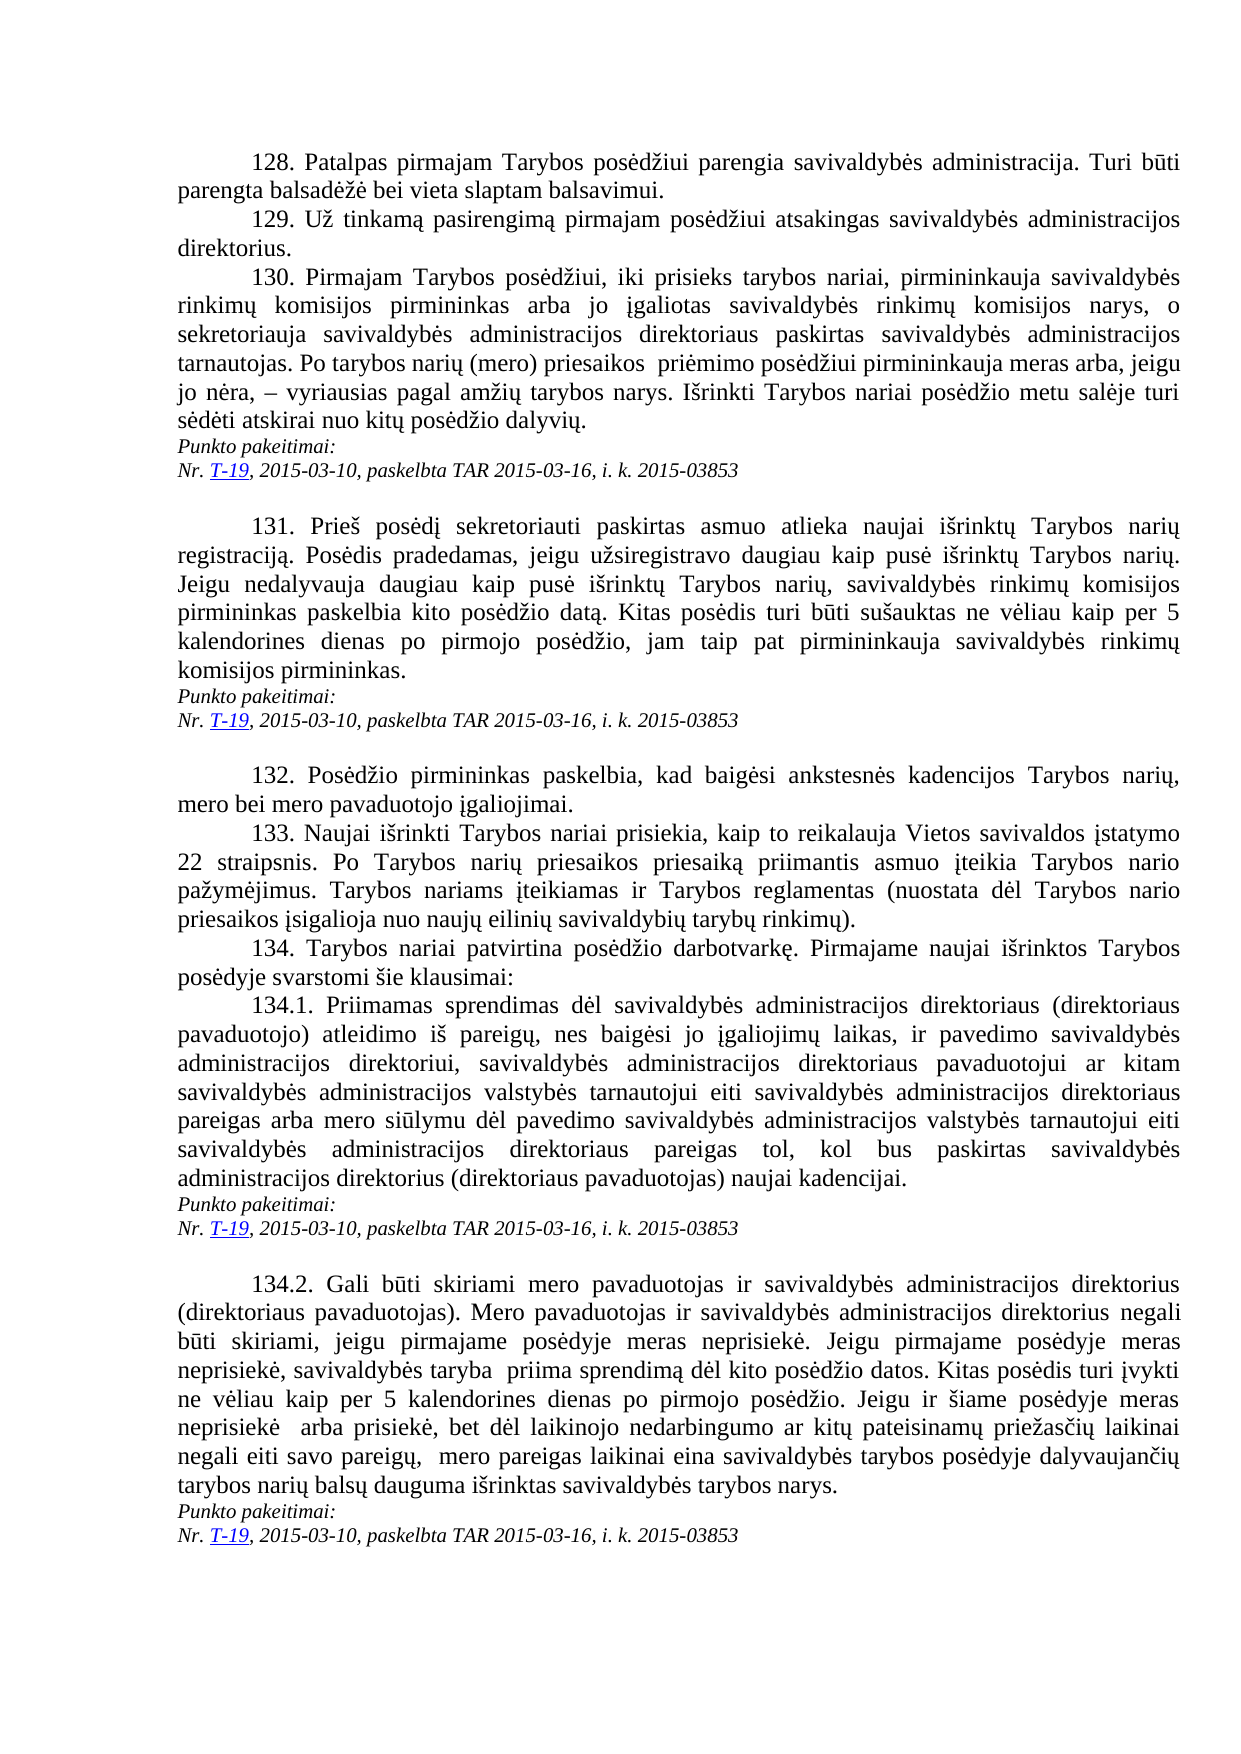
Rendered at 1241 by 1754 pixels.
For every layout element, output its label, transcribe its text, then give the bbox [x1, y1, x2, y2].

text Nr. T-19, 2015-03-10, paskelbta TAR 2015-03-16, i. k. 2015-03853 [177, 1523, 1181, 1547]
text Nr. T-19, 2015-03-10, paskelbta TAR 2015-03-16, i. k. 2015-03853 [177, 458, 1181, 482]
text Nr. T-19, 2015-03-10, paskelbta TAR 2015-03-16, i. k. 2015-03853 [177, 1216, 1181, 1240]
text Punkto pakeitimai: [177, 1499, 1181, 1523]
text 133. Naujai išrinkti Tarybos nariai prisiekia, kaip to reikalauja Vietos savivaldos įstatymo 22 straipsnis. Po Tarybos narių priesaikos priesaiką priimantis asmuo įteikia Tarybos nario pažymėjimus. Tarybos nariams įteikiamas ir Tarybos reglamentas (nuostata dėl Tarybos nario priesaikos įsigalioja nuo naujų eilinių savivaldybių tarybų rinkimų). [177, 818, 1181, 933]
text 128. Patalpas pirmajam Tarybos posėdžiui parengia savivaldybės administracija. Turi būti parengta balsadėžė bei vieta slaptam balsavimui. [177, 147, 1181, 204]
text 129. Už tinkamą pasirengimą pirmajam posėdžiui atsakingas savivaldybės administracijos direktorius. [177, 204, 1181, 262]
text 132. Posėdžio pirmininkas paskelbia, kad baigėsi ankstesnės kadencijos Tarybos narių, mero bei mero pavaduotojo įgaliojimai. [177, 761, 1181, 818]
text Punkto pakeitimai: [177, 684, 1181, 708]
text 134. Tarybos nariai patvirtina posėdžio darbotvarkę. Pirmajame naujai išrinktos Tarybos posėdyje svarstomi šie klausimai: [177, 933, 1181, 991]
text 131. Prieš posėdį sekretoriauti paskirtas asmuo atlieka naujai išrinktų Tarybos narių registraciją. Posėdis pradedamas, jeigu užsiregistravo daugiau kaip pusė išrinktų Tarybos narių. Jeigu nedalyvauja daugiau kaip pusė išrinktų Tarybos narių, savivaldybės rinkimų komisijos pirmininkas paskelbia kito posėdžio datą. Kitas posėdis turi būti sušauktas ne vėliau kaip per 5 kalendorines dienas po pirmojo posėdžio, jam taip pat pirmininkauja savivaldybės rinkimų komisijos pirmininkas. [177, 511, 1181, 684]
text Punkto pakeitimai: [177, 1192, 1181, 1216]
text 134.2. Gali būti skiriami mero pavaduotojas ir savivaldybės administracijos direktorius (direktoriaus pavaduotojas). Mero pavaduotojas ir savivaldybės administracijos direktorius negali būti skiriami, jeigu pirmajame posėdyje meras neprisiekė. Jeigu pirmajame posėdyje meras neprisiekė, savivaldybės taryba priima sprendimą dėl kito posėdžio datos. Kitas posėdis turi įvykti ne vėliau kaip per 5 kalendorines dienas po pirmojo posėdžio. Jeigu ir šiame posėdyje meras neprisiekė arba prisiekė, bet dėl laikinojo nedarbingumo ar kitų pateisinamų priežasčių laikinai negali eiti savo pareigų, mero pareigas laikinai eina savivaldybės tarybos posėdyje dalyvaujančių tarybos narių balsų dauguma išrinktas savivaldybės tarybos narys. [177, 1269, 1181, 1499]
text 130. Pirmajam Tarybos posėdžiui, iki prisieks tarybos nariai, pirmininkauja savivaldybės rinkimų komisijos pirmininkas arba jo įgaliotas savivaldybės rinkimų komisijos narys, o sekretoriauja savivaldybės administracijos direktoriaus paskirtas savivaldybės administracijos tarnautojas. Po tarybos narių (mero) priesaikos priėmimo posėdžiui pirmininkauja meras arba, jeigu jo nėra, – vyriausias pagal amžių tarybos narys. Išrinkti Tarybos nariai posėdžio metu salėje turi sėdėti atskirai nuo kitų posėdžio dalyvių. [177, 262, 1181, 434]
text Nr. T-19, 2015-03-10, paskelbta TAR 2015-03-16, i. k. 2015-03853 [177, 708, 1181, 732]
text Punkto pakeitimai: [177, 434, 1181, 458]
text 134.1. Priimamas sprendimas dėl savivaldybės administracijos direktoriaus (direktoriaus pavaduotojo) atleidimo iš pareigų, nes baigėsi jo įgaliojimų laikas, ir pavedimo savivaldybės administracijos direktoriui, savivaldybės administracijos direktoriaus pavaduotojui ar kitam savivaldybės administracijos valstybės tarnautojui eiti savivaldybės administracijos direktoriaus pareigas arba mero siūlymu dėl pavedimo savivaldybės administracijos valstybės tarnautojui eiti savivaldybės administracijos direktoriaus pareigas tol, kol bus paskirtas savivaldybės administracijos direktorius (direktoriaus pavaduotojas) naujai kadencijai. [177, 991, 1181, 1192]
